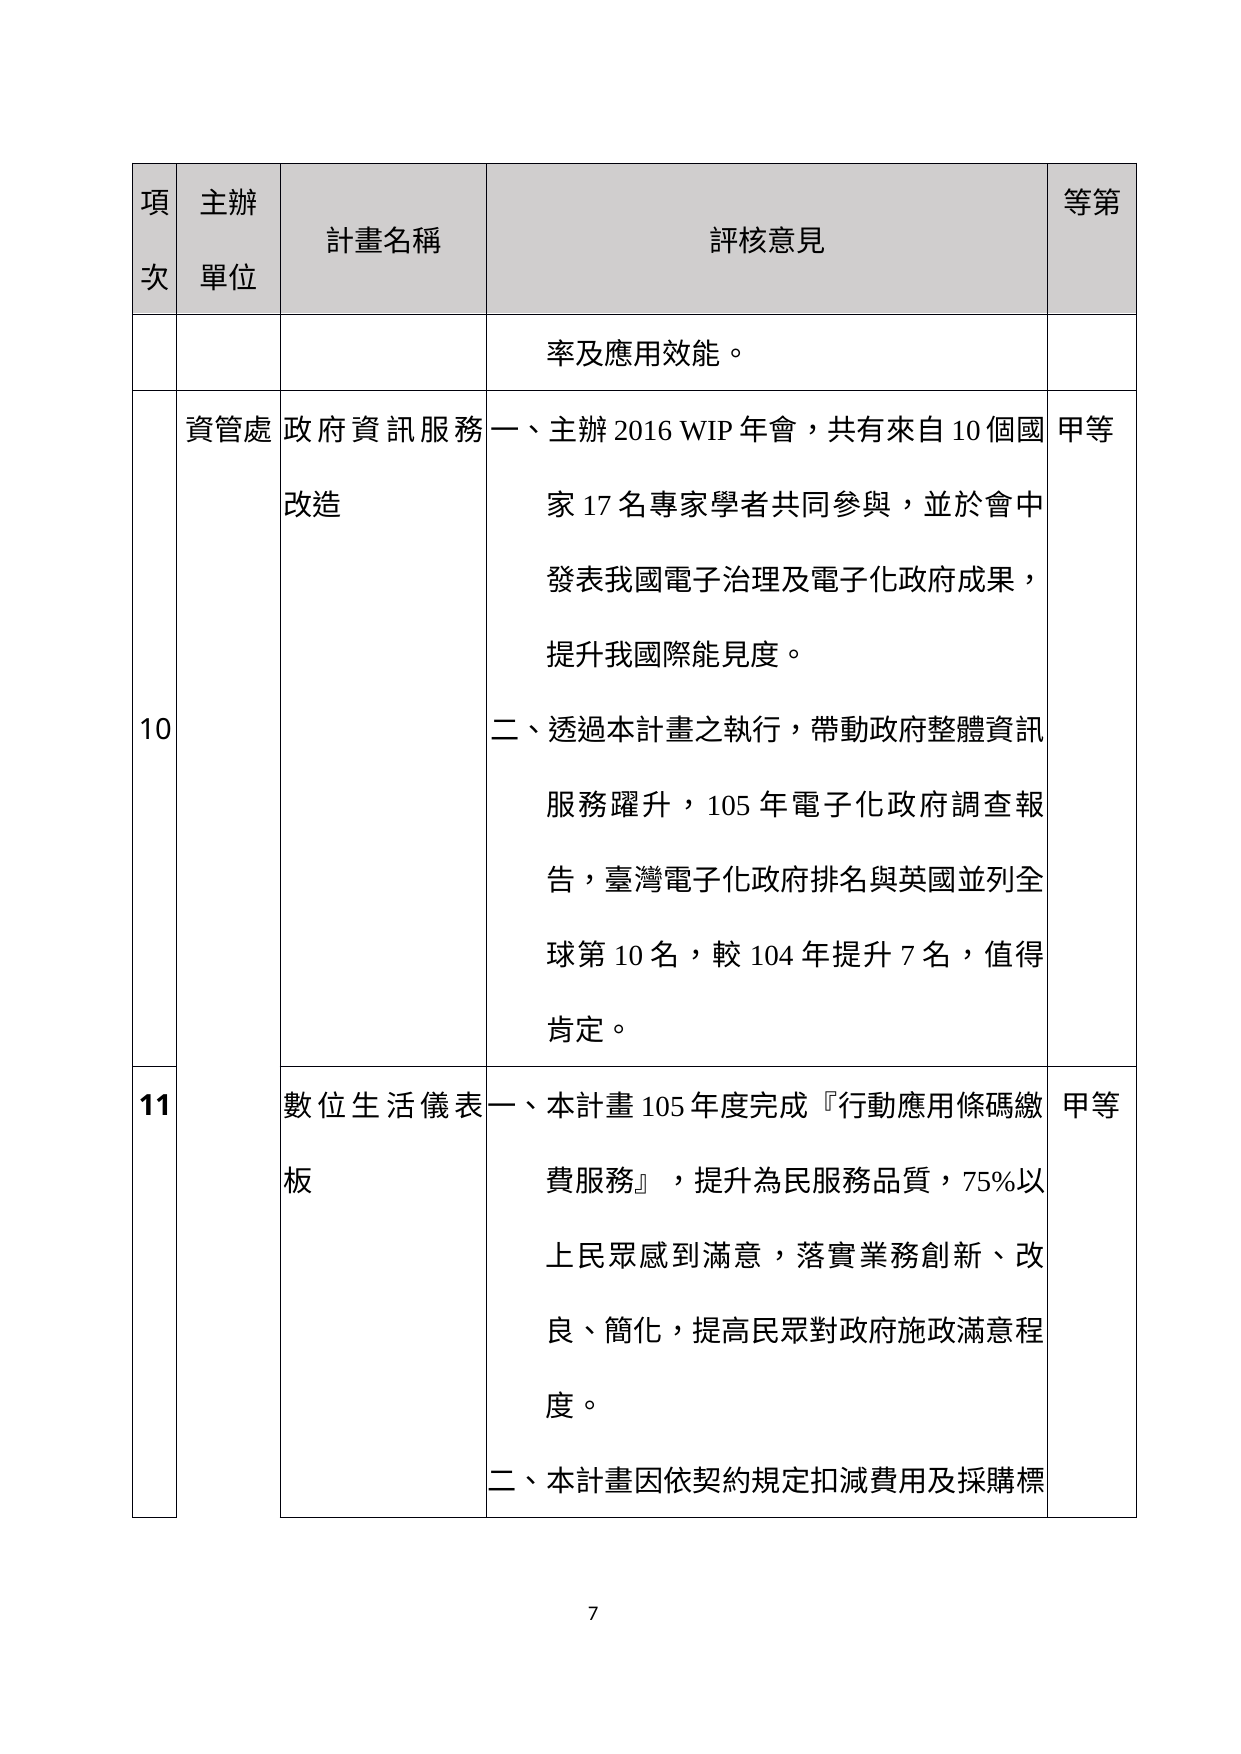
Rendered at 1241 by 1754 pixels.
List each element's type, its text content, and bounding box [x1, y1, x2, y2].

table_cell 數位生活儀表板 [281, 1067, 486, 1517]
table_cell 政府資訊服務改造 [281, 391, 486, 1066]
table_header 項次 [133, 164, 176, 313]
table_header 主辦 單位 [177, 164, 280, 313]
table_cell 10 [133, 391, 176, 1066]
table_cell [133, 315, 176, 389]
table_cell 甲等 [1048, 391, 1136, 1066]
table_header 計畫名稱 [281, 164, 486, 313]
table_cell 甲等 [1048, 1067, 1136, 1517]
table_cell 資管處 [177, 391, 280, 1517]
table_cell 一、本計畫105年度完成『行動應用條碼繳費服務』，提升為民服務品質，75%以上民眾感到滿意，落實業務創新、改良、簡化，提高民眾對政府施政滿意程度。 二、本計畫因依契約規定扣減費用及採購標 [487, 1067, 1047, 1517]
table_cell 11 [133, 1067, 176, 1517]
table_cell [1048, 315, 1136, 389]
table_cell [281, 315, 486, 389]
table_cell 一、主辦2016 WIP年會，共有來自10個國家17名專家學者共同參與，並於會中發表我國電子治理及電子化政府成果，提升我國際能見度。 二、透過本計畫之執行，帶動政府整體資訊服務躍升，105年電子化政府調查報告，臺灣電子化政府排名與英國並列全球第10名，較104年提升7名，值得肯定。 [487, 391, 1047, 1066]
table_header 等第 [1048, 164, 1136, 313]
table_cell 率及應用效能。 [487, 315, 1047, 389]
table_header 評核意見 [487, 164, 1047, 313]
table_cell [177, 315, 280, 389]
